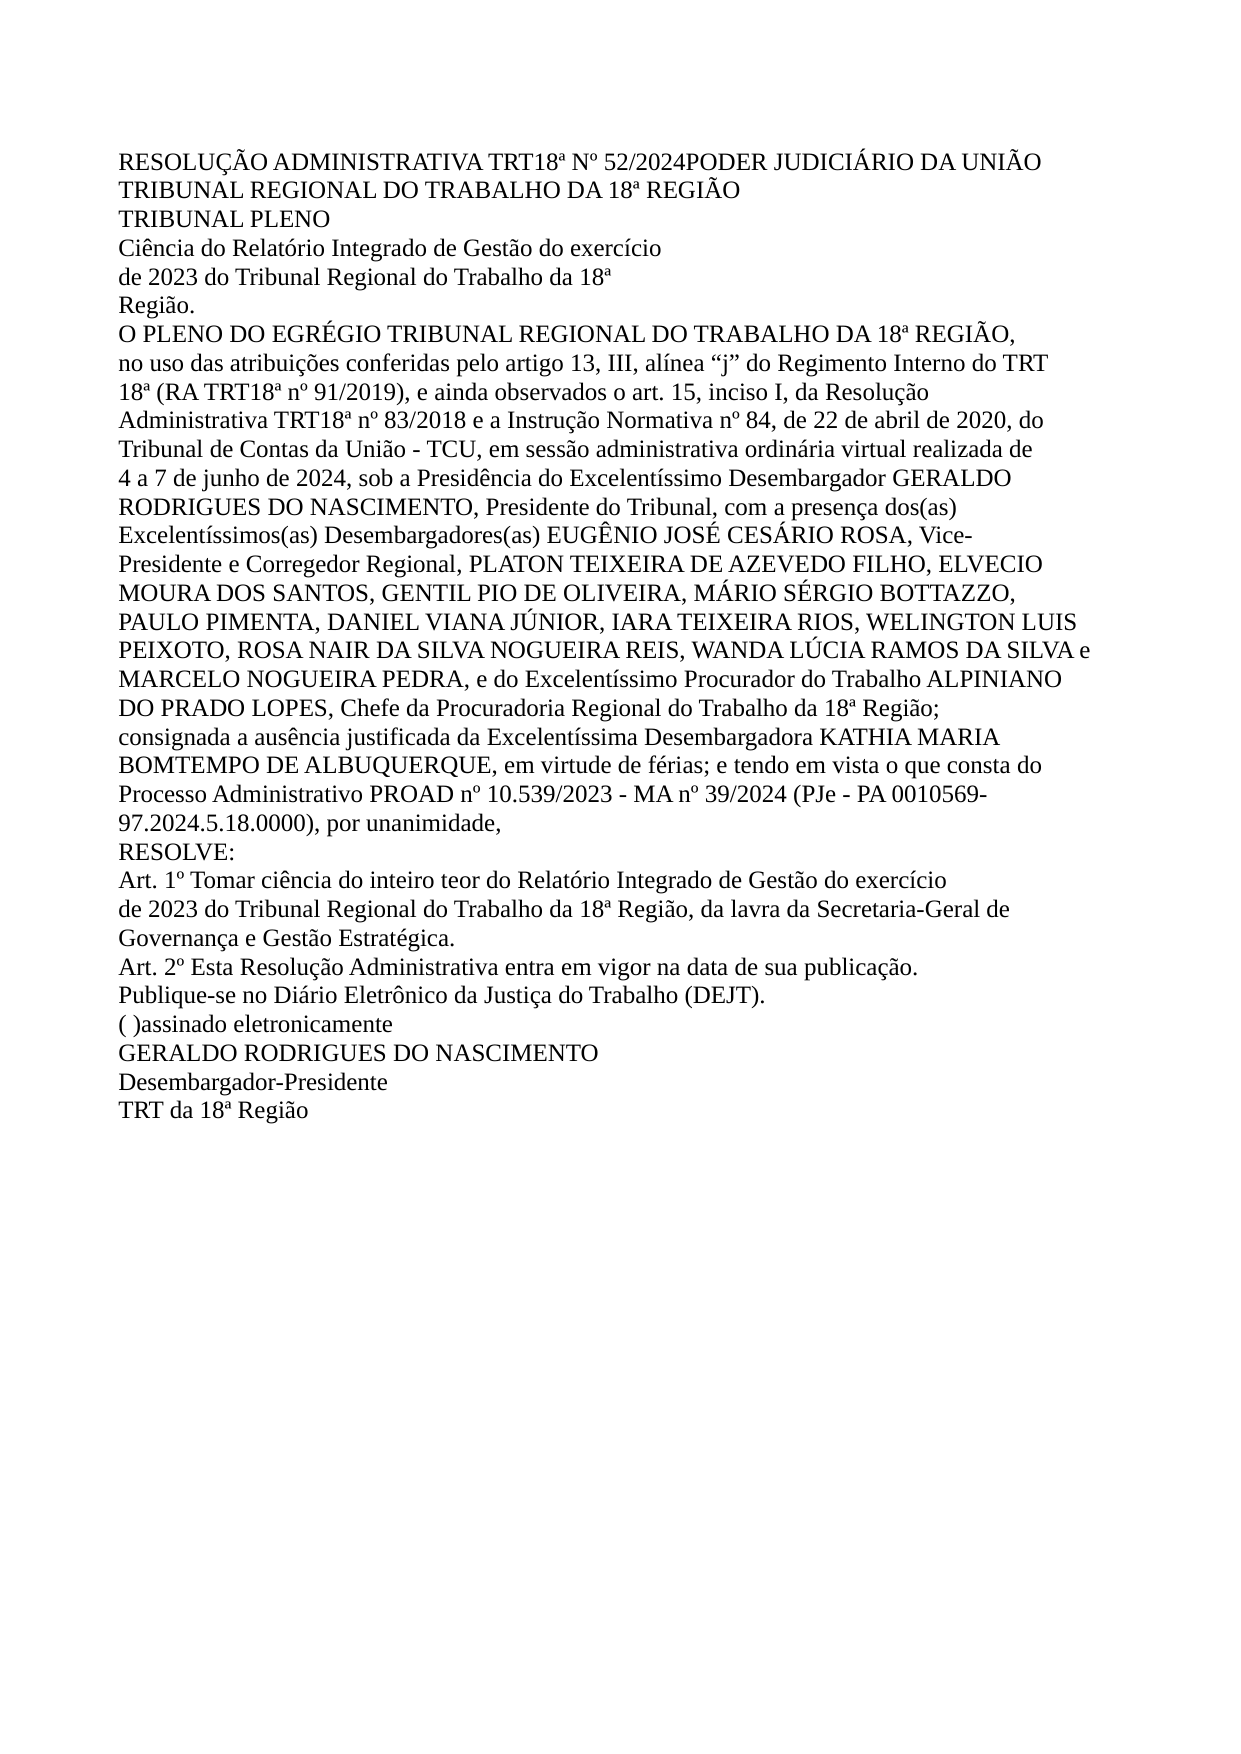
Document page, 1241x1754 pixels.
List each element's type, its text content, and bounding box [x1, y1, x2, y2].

text O PLENO DO EGRÉGIO TRIBUNAL REGIONAL DO TRABALHO DA 18ª REGIÃO, [118, 319, 1122, 348]
text Processo Administrativo PROAD nº 10.539/2023 - MA nº 39/2024 (PJe - PA 0010569- [118, 779, 1122, 808]
text RESOLUÇÃO ADMINISTRATIVA TRT18ª Nº 52/2024PODER JUDICIÁRIO DA UNIÃO [118, 147, 1122, 176]
text PEIXOTO, ROSA NAIR DA SILVA NOGUEIRA REIS, WANDA LÚCIA RAMOS DA SILVA e [118, 636, 1122, 664]
text GERALDO RODRIGUES DO NASCIMENTO [118, 1038, 1122, 1067]
text MOURA DOS SANTOS, GENTIL PIO DE OLIVEIRA, MÁRIO SÉRGIO BOTTAZZO, [118, 578, 1122, 607]
text Administrativa TRT18ª nº 83/2018 e a Instrução Normativa nº 84, de 22 de abril de 2020, do [118, 406, 1122, 434]
text Tribunal de Contas da União - TCU, em sessão administrativa ordinária virtual realizada de [118, 434, 1122, 463]
text BOMTEMPO DE ALBUQUERQUE, em virtude de férias; e tendo em vista o que consta do [118, 751, 1122, 779]
text PAULO PIMENTA, DANIEL VIANA JÚNIOR, IARA TEIXEIRA RIOS, WELINGTON LUIS [118, 607, 1122, 636]
text Excelentíssimos(as) Desembargadores(as) EUGÊNIO JOSÉ CESÁRIO ROSA, Vice- [118, 521, 1122, 549]
text MARCELO NOGUEIRA PEDRA, e do Excelentíssimo Procurador do Trabalho ALPINIANO [118, 664, 1122, 693]
text 97.2024.5.18.0000), por unanimidade, [118, 808, 1122, 837]
text de 2023 do Tribunal Regional do Trabalho da 18ª [118, 262, 1122, 291]
text TRIBUNAL PLENO [118, 204, 1122, 233]
text Governança e Gestão Estratégica. [118, 923, 1122, 952]
text TRT da 18ª Região [118, 1096, 1122, 1124]
text RESOLVE: [118, 837, 1122, 866]
text Publique-se no Diário Eletrônico da Justiça do Trabalho (DEJT). [118, 981, 1122, 1009]
text Art. 2º Esta Resolução Administrativa entra em vigor na data de sua publicação. [118, 952, 1122, 981]
text TRIBUNAL REGIONAL DO TRABALHO DA 18ª REGIÃO [118, 176, 1122, 204]
text no uso das atribuições conferidas pelo artigo 13, III, alínea “j” do Regimento Interno do TRT [118, 348, 1122, 377]
text Desembargador-Presidente [118, 1067, 1122, 1096]
text DO PRADO LOPES, Chefe da Procuradoria Regional do Trabalho da 18ª Região; [118, 693, 1122, 722]
text de 2023 do Tribunal Regional do Trabalho da 18ª Região, da lavra da Secretaria-Geral de [118, 894, 1122, 923]
text RODRIGUES DO NASCIMENTO, Presidente do Tribunal, com a presença dos(as) [118, 492, 1122, 521]
text 18ª (RA TRT18ª nº 91/2019), e ainda observados o art. 15, inciso I, da Resolução [118, 377, 1122, 406]
text Ciência do Relatório Integrado de Gestão do exercício [118, 233, 1122, 262]
text Presidente e Corregedor Regional, PLATON TEIXEIRA DE AZEVEDO FILHO, ELVECIO [118, 549, 1122, 578]
text consignada a ausência justificada da Excelentíssima Desembargadora KATHIA MARIA [118, 722, 1122, 751]
text Art. 1º Tomar ciência do inteiro teor do Relatório Integrado de Gestão do exercício [118, 866, 1122, 894]
text Região. [118, 291, 1122, 319]
text ( )assinado eletronicamente [118, 1009, 1122, 1038]
text 4 a 7 de junho de 2024, sob a Presidência do Excelentíssimo Desembargador GERALDO [118, 463, 1122, 492]
